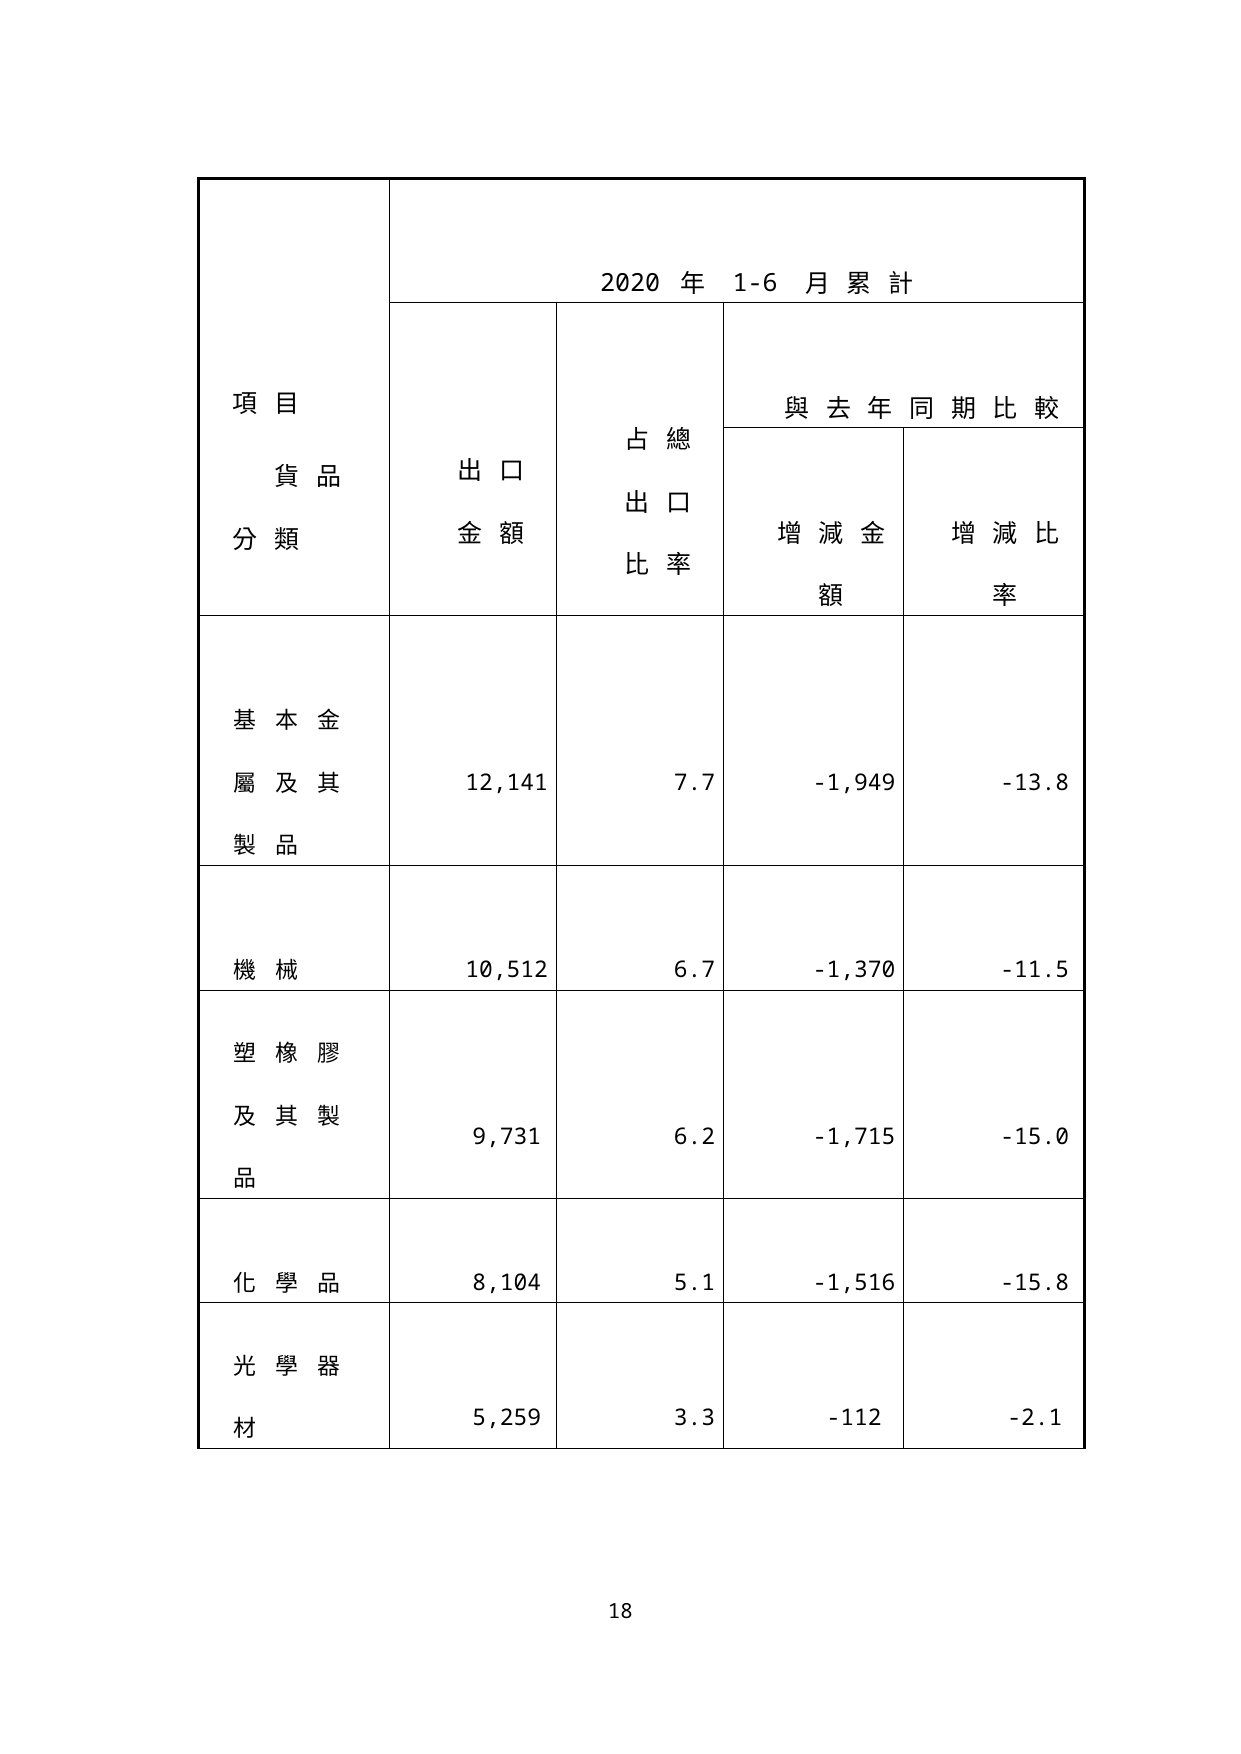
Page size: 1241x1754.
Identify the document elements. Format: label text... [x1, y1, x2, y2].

table_cell 出口金額 [390, 303, 556, 615]
table_header 項目 貨品分類 [200, 180, 389, 615]
table_cell 9,731 [390, 991, 556, 1197]
table_cell 與去年同期比較 [724, 303, 1083, 427]
table_cell -15.0 [904, 991, 1083, 1197]
table_cell 5.1 [557, 1199, 723, 1302]
table_cell 12,141 [390, 616, 556, 865]
table_cell 6.2 [557, 991, 723, 1197]
table_cell 5,259 [390, 1303, 556, 1447]
table_cell -2.1 [904, 1303, 1083, 1447]
table_cell 3.3 [557, 1303, 723, 1447]
table_cell -112 [724, 1303, 903, 1447]
table_cell 8,104 [390, 1199, 556, 1302]
table_cell 占總出口比率 [557, 303, 723, 615]
table_cell 增減比率 [904, 428, 1083, 615]
table_cell 塑橡膠及其製品 [200, 991, 389, 1197]
table_cell -15.8 [904, 1199, 1083, 1302]
table_cell -1,715 [724, 991, 903, 1197]
table_cell 基本金屬及其製品 [200, 616, 389, 865]
table_cell 增減金額 [724, 428, 903, 615]
table_cell 6.7 [557, 866, 723, 990]
table_cell -1,516 [724, 1199, 903, 1302]
table_cell 光學器材 [200, 1303, 389, 1447]
table_cell 化學品 [200, 1199, 389, 1302]
table_cell -1,949 [724, 616, 903, 865]
table_cell 7.7 [557, 616, 723, 865]
table_cell -11.5 [904, 866, 1083, 990]
table_cell 10,512 [390, 866, 556, 990]
table_cell -1,370 [724, 866, 903, 990]
table_header 2020年1-6月累計 [390, 180, 1083, 302]
table_cell -13.8 [904, 616, 1083, 865]
table_cell 機械 [200, 866, 389, 990]
